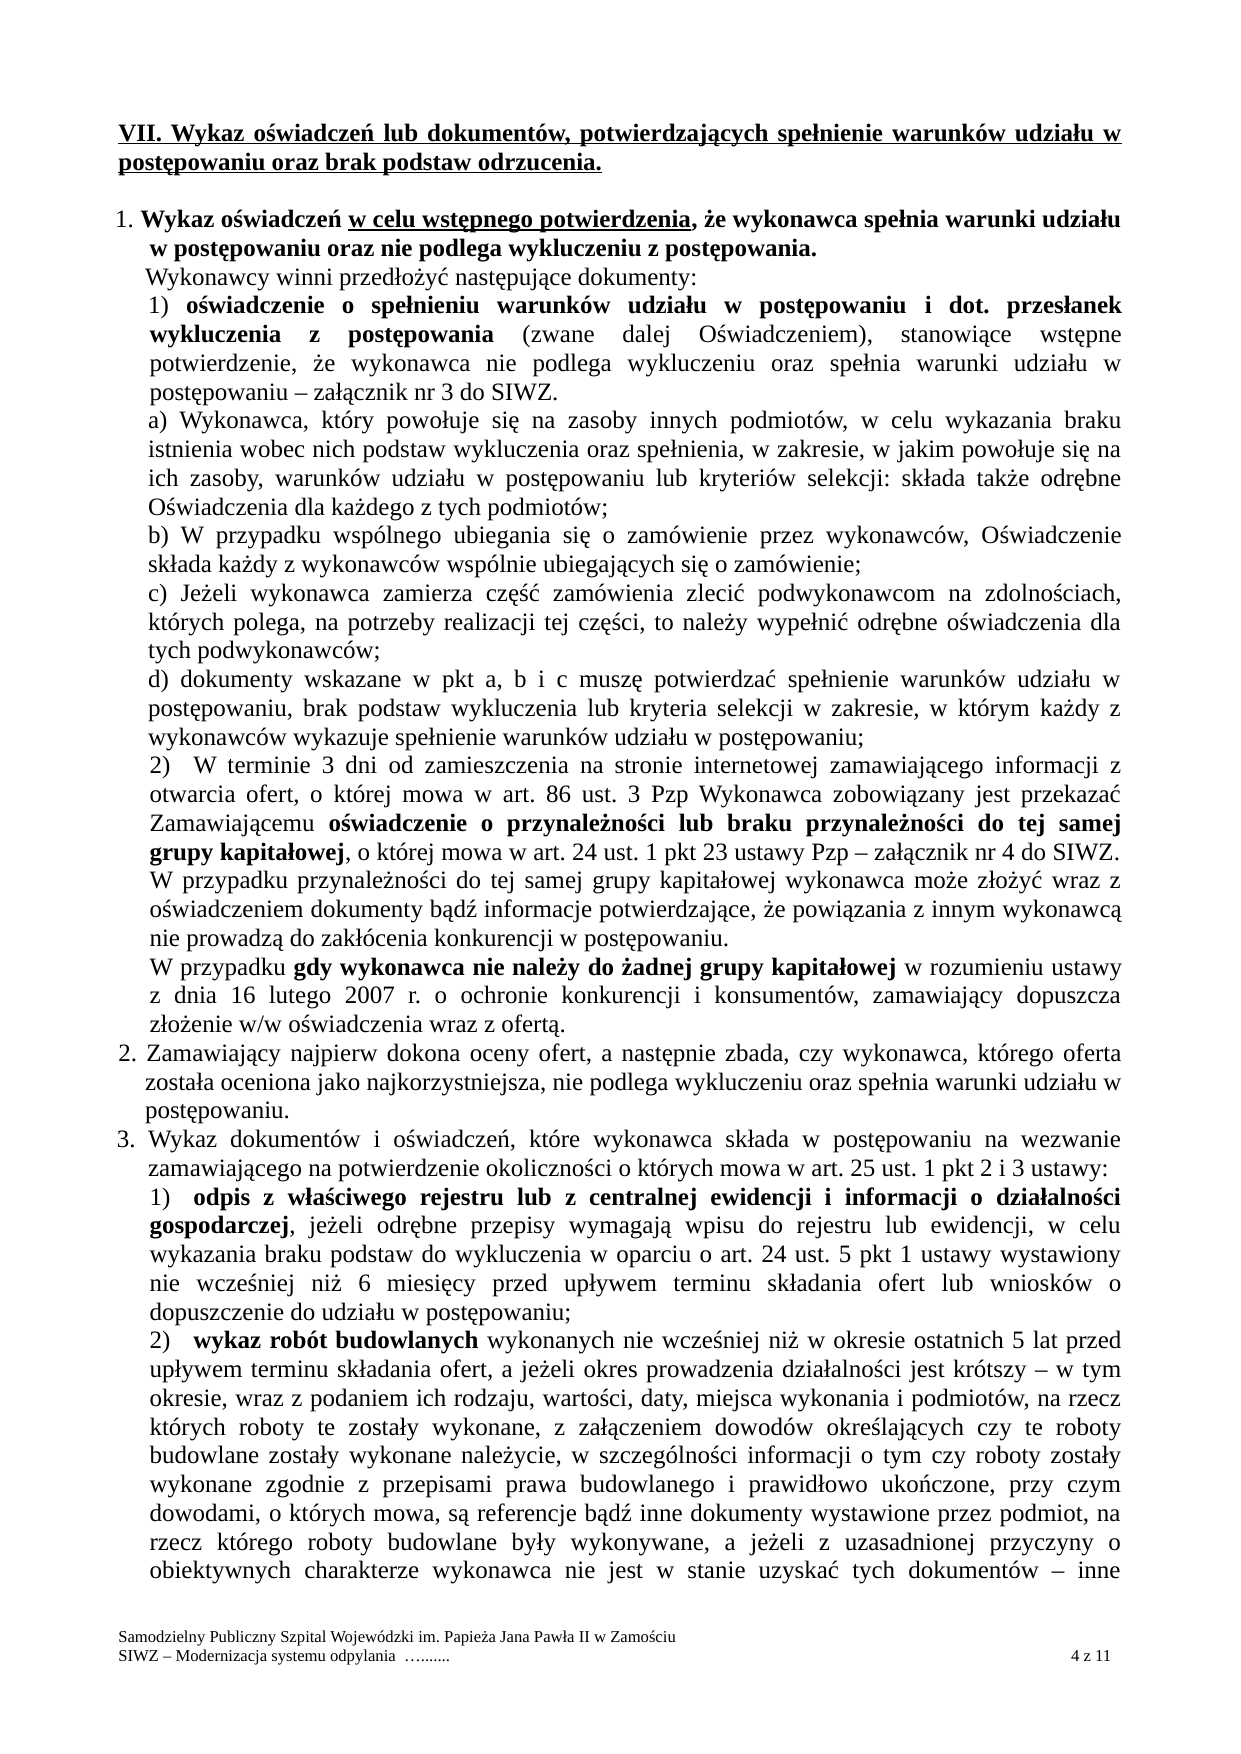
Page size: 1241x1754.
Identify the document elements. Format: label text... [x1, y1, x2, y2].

list W przypadku gdy wykonawca nie należy do żadnej grupy kapitałowej w rozumieniu ustawy z dnia 16 lutego 2007 r. o ochronie konkurencji i konsumentów, zamawiający dopuszcza złożenie w/w oświadczenia wraz z ofertą. [149, 952, 1122, 1038]
list odpis z właściwego rejestru lub z centralnej ewidencji i informacji o działalności gospodarczej, jeżeli odrębne przepisy wymagają wpisu do rejestru lub ewidencji, w celu wykazania braku podstaw do wykluczenia w oparciu o art. 24 ust. 5 pkt 1 ustawy wystawiony nie wcześniej niż 6 miesięcy przed upływem terminu składania ofert lub wniosków o dopuszczenie do udziału w postępowaniu; [149, 1182, 1122, 1326]
text 3. Wykaz dokumentów i oświadczeń, które wykonawca składa w postępowaniu na wezwanie zamawiającego na potwierdzenie okoliczności o których mowa w art. 25 ust. 1 pkt 2 i 3 ustawy: [117, 1124, 1122, 1182]
text b) W przypadku wspólnego ubiegania się o zamówienie przez wykonawców, Oświadczenie składa każdy z wykonawców wspólnie ubiegających się o zamówienie; [148, 521, 1122, 578]
text VII. Wykaz oświadczeń lub dokumentów, potwierdzających spełnienie warunków udziału w [118, 118, 1122, 143]
list W terminie 3 dni od zamieszczenia na stronie internetowej zamawiającego informacji z otwarcia ofert, o której mowa w art. 86 ust. 3 Pzp Wykonawca zobowiązany jest przekazać Zamawiającemu oświadczenie o przynależności lub braku przynależności do tej samej grupy kapitałowej, o której mowa w art. 24 ust. 1 pkt 23 ustawy Pzp – załącznik nr 4 do SIWZ. W przypadku przynależności do tej samej grupy kapitałowej wykonawca może złożyć wraz z oświadczeniem dokumenty bądź informacje potwierdzające, że powiązania z innym wykonawcą nie prowadzą do zakłócenia konkurencji w postępowaniu. [149, 751, 1122, 952]
text d) dokumenty wskazane w pkt a, b i c muszę potwierdzać spełnienie warunków udziału w postępowaniu, brak podstaw wykluczenia lub kryteria selekcji w zakresie, w którym każdy z wykonawców wykazuje spełnienie warunków udziału w postępowaniu; [148, 664, 1122, 751]
text Wykonawcy winni przedłożyć następujące dokumenty: [145, 262, 1122, 291]
text a) Wykonawca, który powołuje się na zasoby innych podmiotów, w celu wykazania braku istnienia wobec nich podstaw wykluczenia oraz spełnienia, w zakresie, w jakim powołuje się na ich zasoby, warunków udziału w postępowaniu lub kryteriów selekcji: składa także odrębne Oświadczenia dla każdego z tych podmiotów; [148, 406, 1122, 521]
text postępowaniu oraz brak podstaw odrzucenia. [118, 144, 1122, 176]
text 2. Zamawiający najpierw dokona oceny ofert, a następnie zbada, czy wykonawca, którego oferta została oceniona jako najkorzystniejsza, nie podlega wykluczeniu oraz spełnia warunki udziału w postępowaniu. [118, 1038, 1122, 1124]
text 1) oświadczenie o spełnieniu warunków udziału w postępowaniu i dot. przesłanek wykluczenia z postępowania (zwane dalej Oświadczeniem), stanowiące wstępne potwierdzenie, że wykonawca nie podlega wykluczeniu oraz spełnia warunki udziału w postępowaniu – załącznik nr 3 do SIWZ. [148, 291, 1122, 406]
list wykaz robót budowlanych wykonanych nie wcześniej niż w okresie ostatnich 5 lat przed upływem terminu składania ofert, a jeżeli okres prowadzenia działalności jest krótszy – w tym okresie, wraz z podaniem ich rodzaju, wartości, daty, miejsca wykonania i podmiotów, na rzecz których roboty te zostały wykonane, z załączeniem dowodów określających czy te roboty budowlane zostały wykonane należycie, w szczególności informacji o tym czy roboty zostały wykonane zgodnie z przepisami prawa budowlanego i prawidłowo ukończone, przy czym dowodami, o których mowa, są referencje bądź inne dokumenty wystawione przez podmiot, na rzecz którego roboty budowlane były wykonywane, a jeżeli z uzasadnionej przyczyny o obiektywnych charakterze wykonawca nie jest w stanie uzyskać tych dokumentów – inne [149, 1326, 1122, 1584]
text 1. Wykaz oświadczeń w celu wstępnego potwierdzenia, że wykonawca spełnia warunki udziału w postępowaniu oraz nie podlega wykluczeniu z postępowania. [115, 204, 1122, 262]
text c) Jeżeli wykonawca zamierza część zamówienia zlecić podwykonawcom na zdolnościach, których polega, na potrzeby realizacji tej części, to należy wypełnić odrębne oświadczenia dla tych podwykonawców; [148, 578, 1122, 664]
